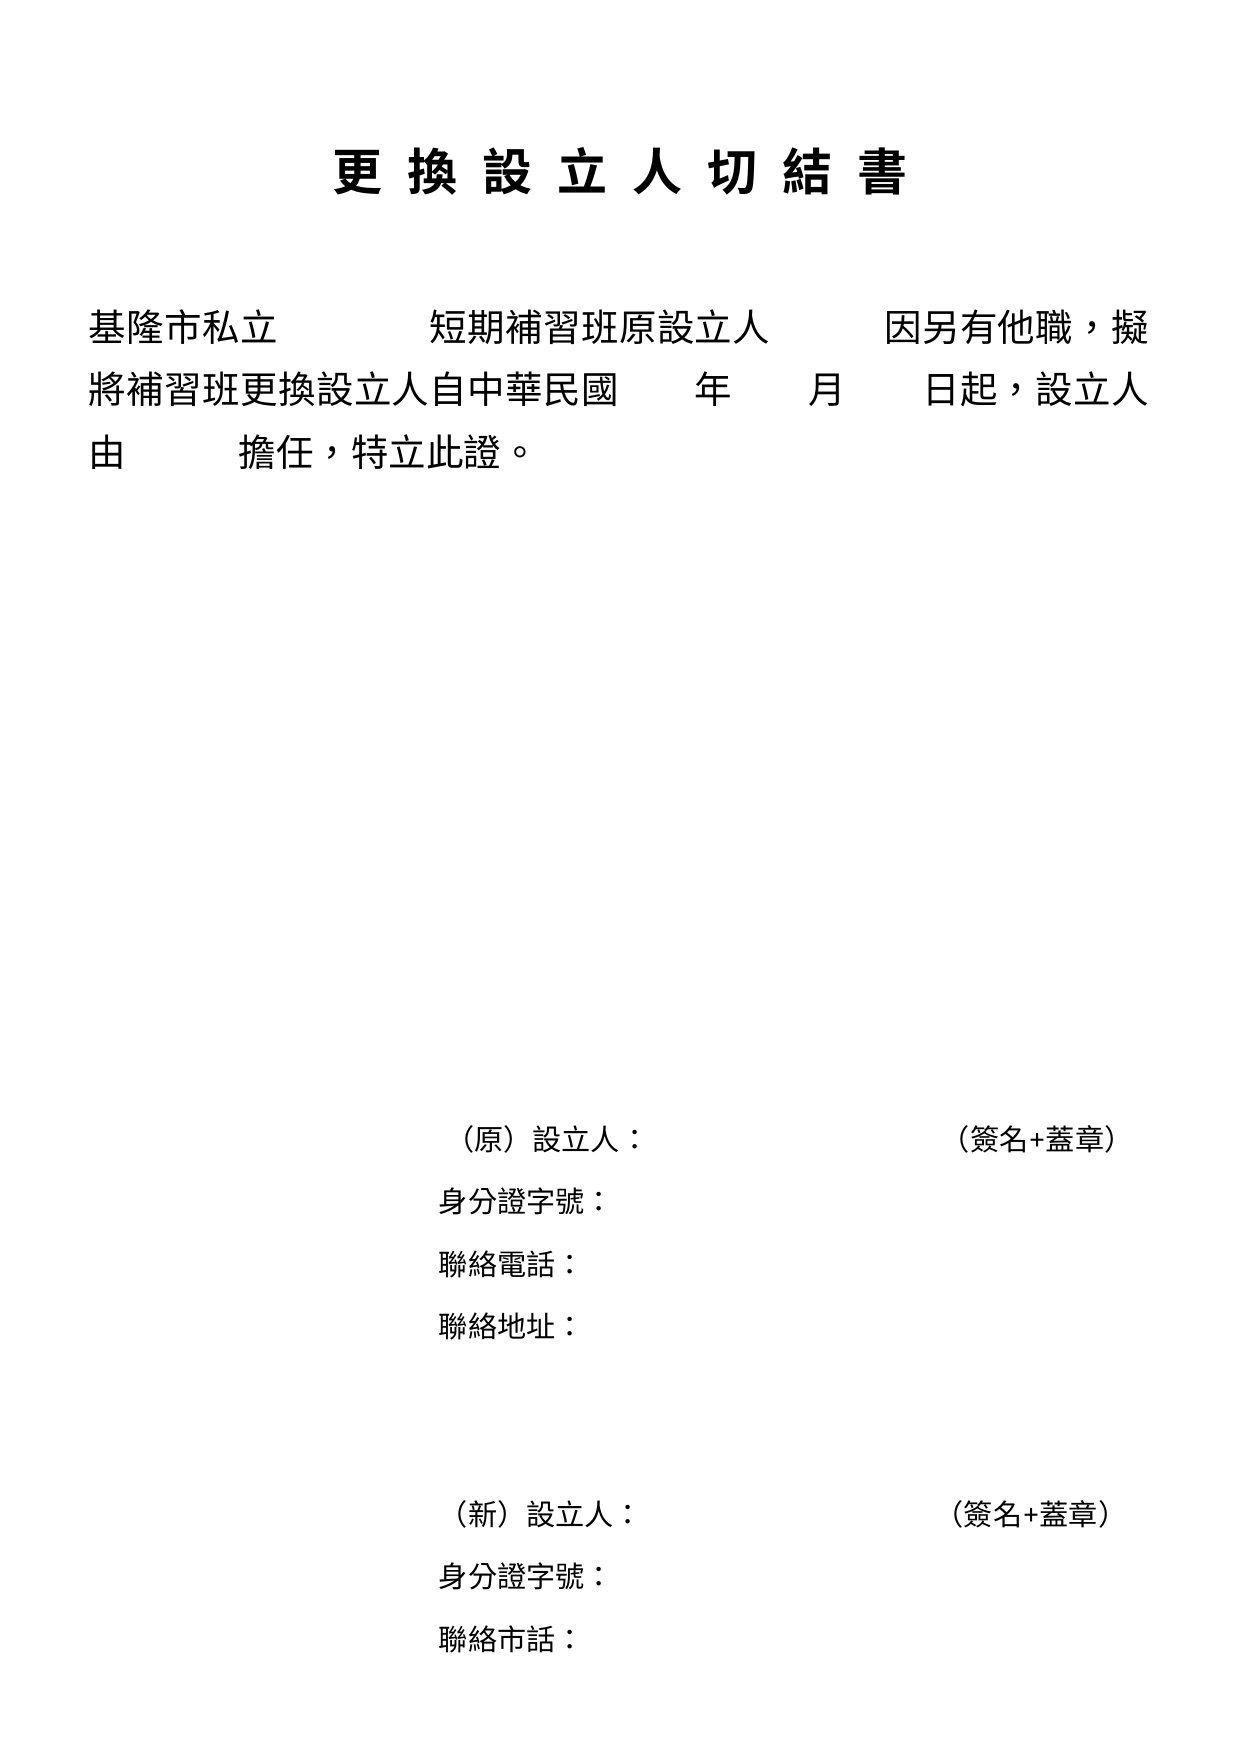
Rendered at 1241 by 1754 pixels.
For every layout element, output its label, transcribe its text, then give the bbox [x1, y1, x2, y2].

text （原）設立人： （簽名+蓋章） [89, 1096, 1152, 1158]
text 聯絡地址： [89, 1283, 1152, 1346]
text 身分證字號： [89, 1158, 1152, 1221]
text 聯絡電話： [89, 1221, 1152, 1283]
text （新）設立人： （簽名+蓋章） [89, 1471, 1152, 1533]
text 聯絡市話： [89, 1596, 1152, 1658]
text 基隆市私立 短期補習班原設立人 因另有他職，擬將補習班更換設立人自中華民國 年 月 日起，設立人由 擔任，特立此證。 [89, 283, 1152, 471]
text 身分證字號： [89, 1533, 1152, 1596]
text 更 換 設 立 人 切 結 書 [89, 96, 1152, 221]
